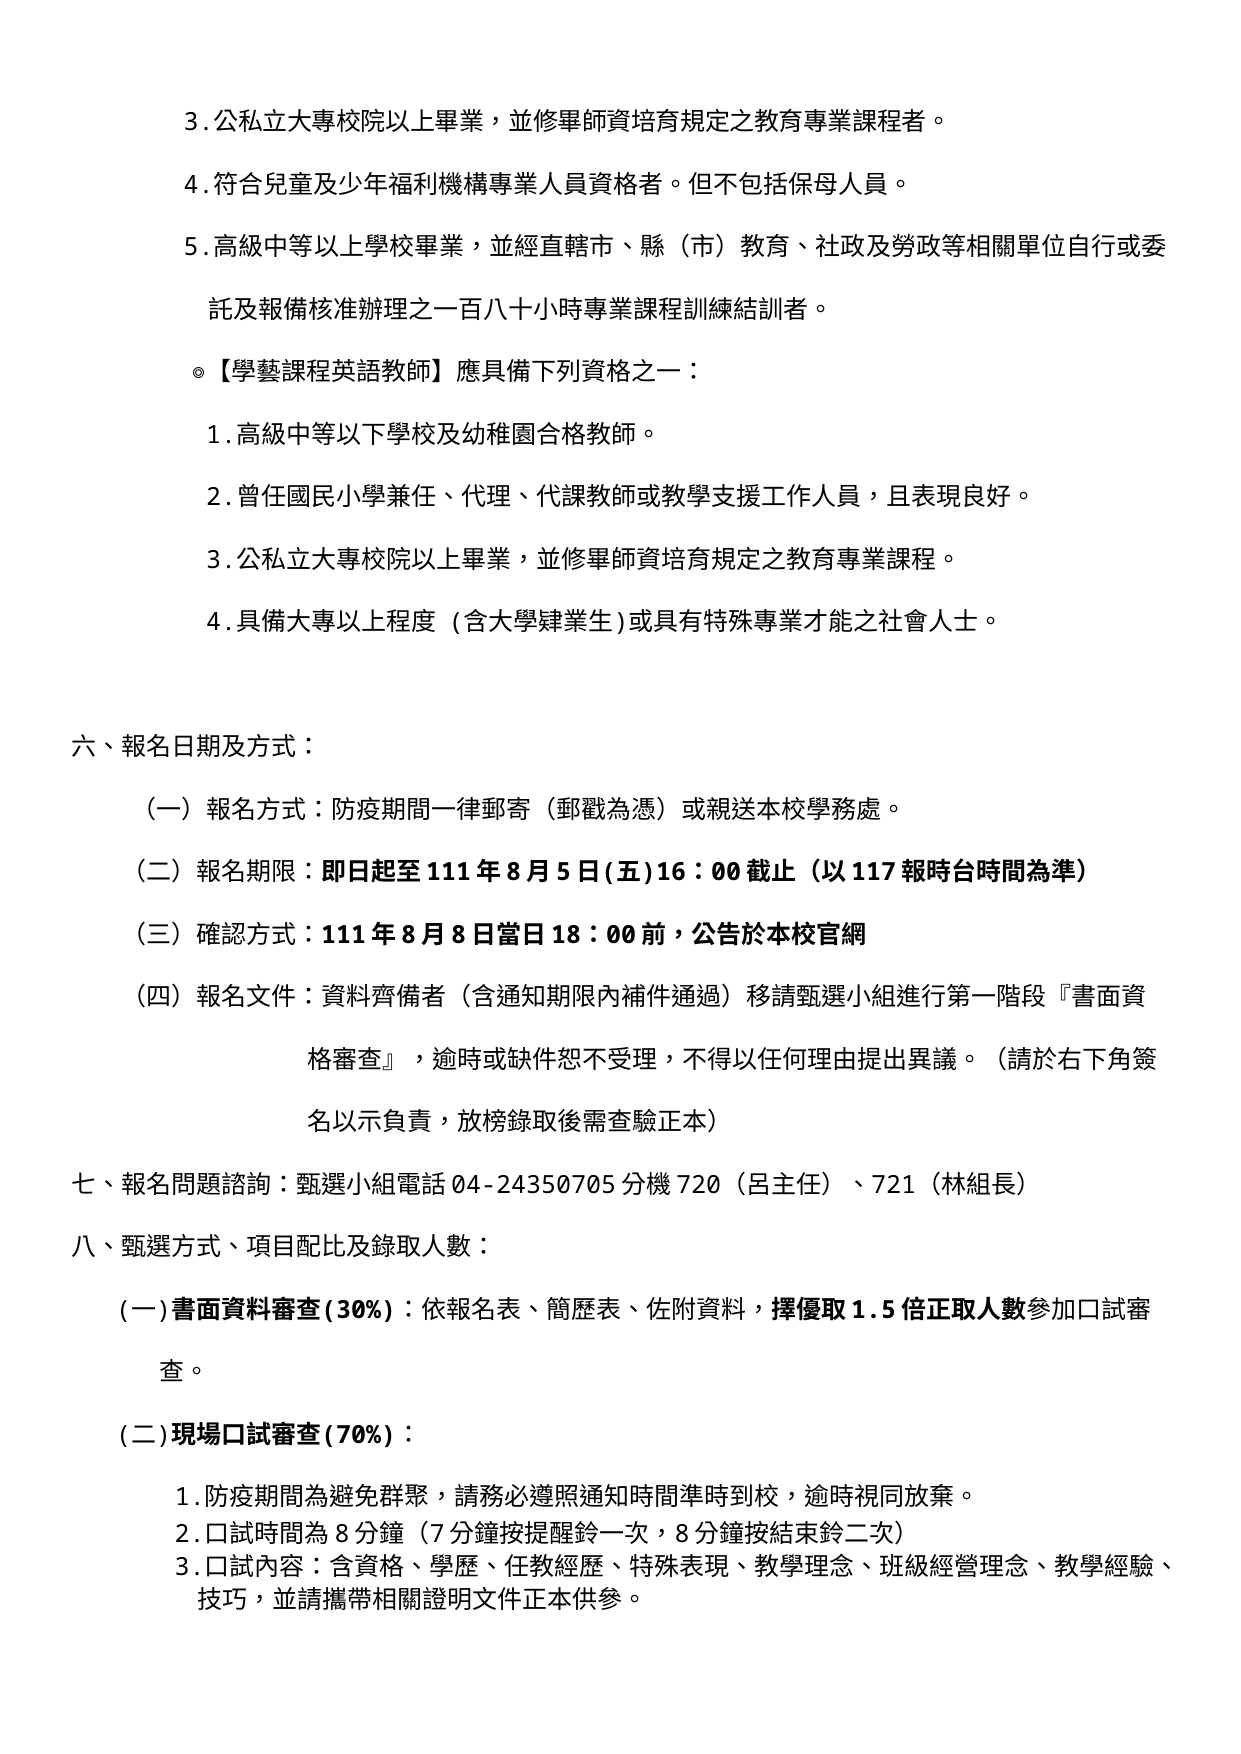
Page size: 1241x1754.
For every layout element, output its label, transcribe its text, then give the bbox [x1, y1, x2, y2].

text 5.高級中等以上學校畢業，並經直轄市、縣（市）教育、社政及勞政等相關單位自行或委託及報備核准辦理之一百八十小時專業課程訓練結訓者。 [183, 203, 1169, 328]
text 3.公私立大專校院以上畢業，並修畢師資培育規定之教育專業課程者。 [71, 78, 1169, 141]
text (一)書面資料審查(30%)：依報名表、簡歷表、佐附資料，擇優取1.5倍正取人數參加口試審查。 [71, 1266, 1169, 1391]
text 1.高級中等以下學校及幼稚園合格教師。 [71, 391, 1169, 453]
text （二）報名期限：即日起至111年8月5日(五)16：00截止（以117報時台時間為準） [96, 828, 1169, 891]
text （四）報名文件：資料齊備者（含通知期限內補件通過）移請甄選小組進行第一階段『書面資格審查』，逾時或缺件恕不受理，不得以任何理由提出異議。（請於右下角簽名以示負責，放榜錄取後需查驗正本） [121, 953, 1169, 1141]
text 2.曾任國民小學兼任、代理、代課教師或教學支援工作人員，且表現良好。 [71, 453, 1169, 516]
text （一）報名方式：防疫期間一律郵寄（郵戳為憑）或親送本校學務處。 [71, 766, 1169, 828]
text 4.符合兒童及少年福利機構專業人員資格者。但不包括保母人員。 [71, 141, 1169, 203]
text 六、報名日期及方式： [71, 703, 1169, 766]
text 七、報名問題諮詢：甄選小組電話04-24350705分機720（呂主任）、721（林組長） [71, 1141, 1169, 1203]
text 八、甄選方式、項目配比及錄取人數： [71, 1203, 1169, 1266]
text 3.口試內容：含資格、學歷、任教經歷、特殊表現、教學理念、班級經營理念、教學經驗、技巧，並請攜帶相關證明文件正本供參。 [174, 1549, 1169, 1616]
text （三）確認方式：111年8月8日當日18：00前，公告於本校官網 [121, 891, 1169, 953]
text 4.具備大專以上程度 (含大學肄業生)或具有特殊專業才能之社會人士。 [71, 578, 1169, 641]
text (二)現場口試審查(70%)： [71, 1391, 1169, 1453]
text 2.口試時間為8分鐘（7分鐘按提醒鈴一次，8分鐘按結束鈴二次） [174, 1516, 1169, 1549]
text 1.防疫期間為避免群聚，請務必遵照通知時間準時到校，逾時視同放棄。 [71, 1453, 1169, 1516]
text ◎【學藝課程英語教師】應具備下列資格之一： [71, 328, 1169, 391]
text 3.公私立大專校院以上畢業，並修畢師資培育規定之教育專業課程。 [71, 516, 1169, 578]
